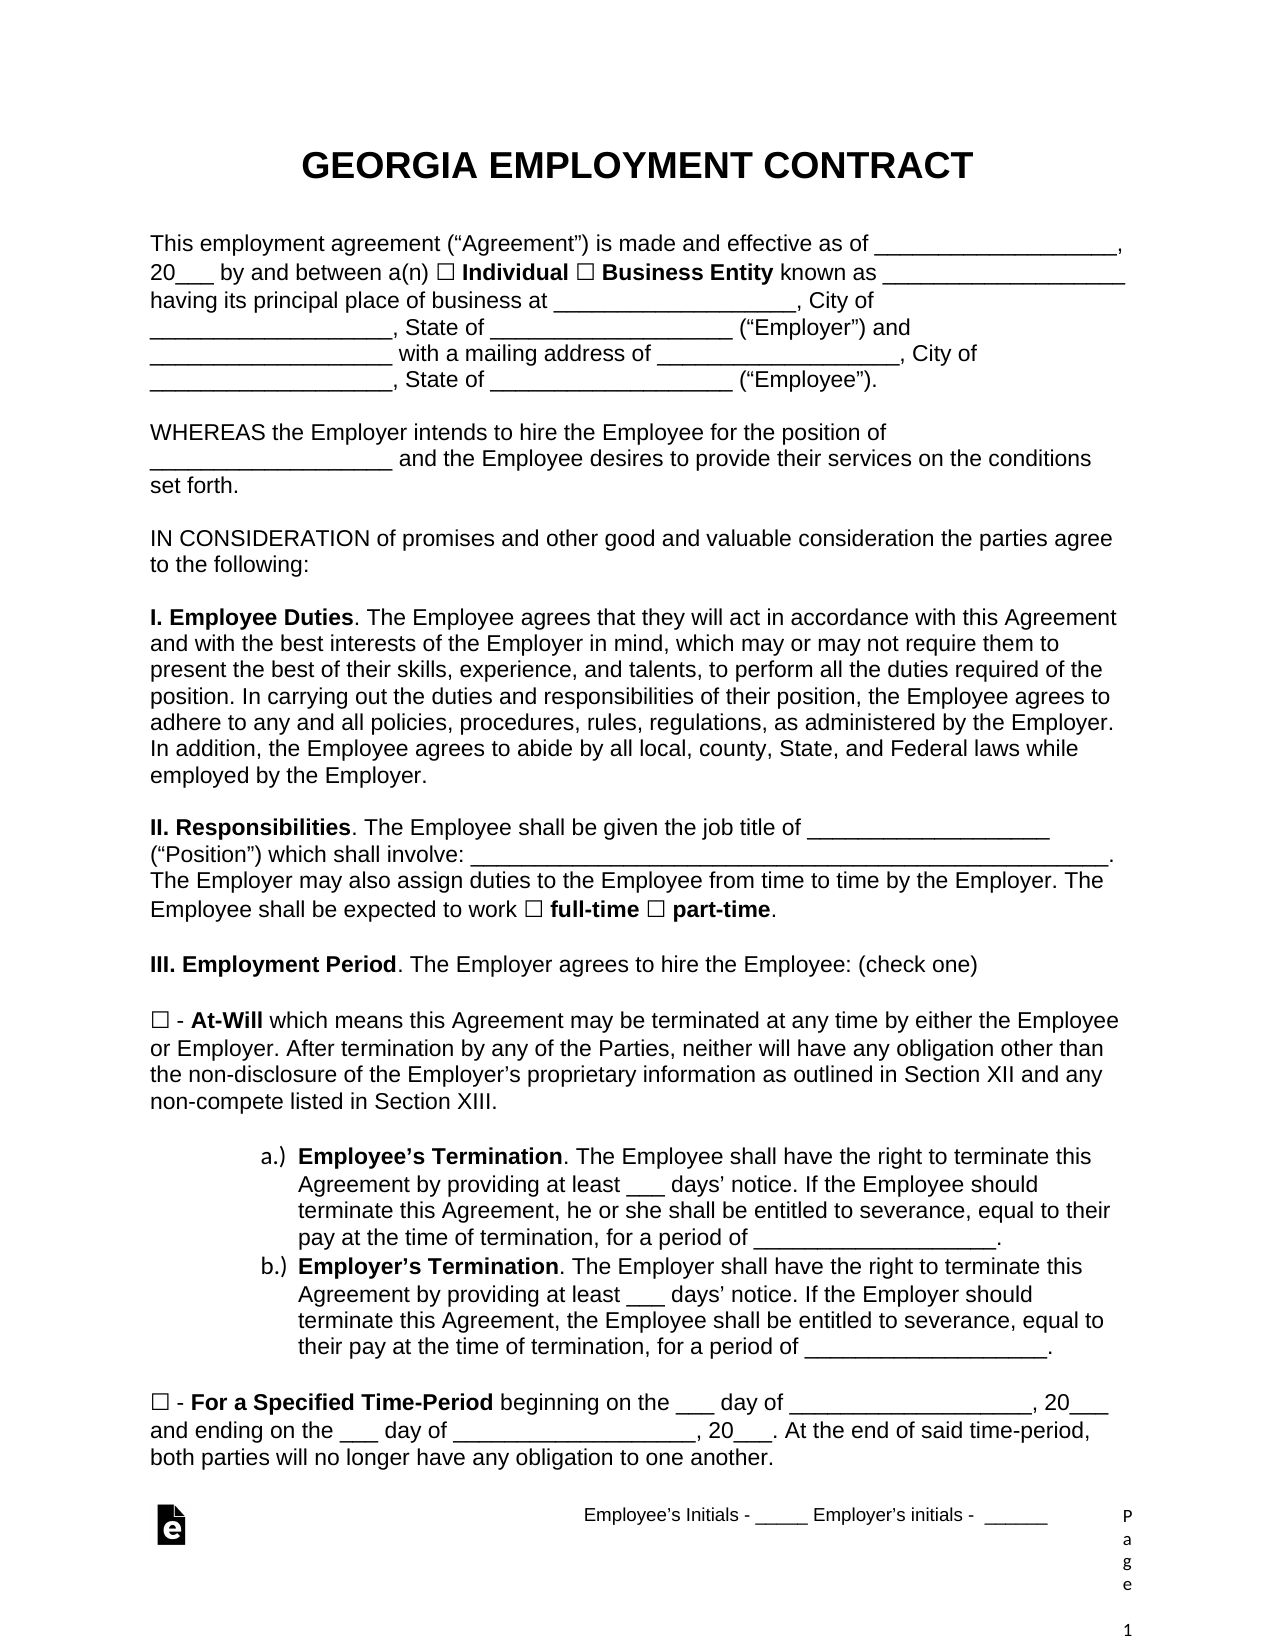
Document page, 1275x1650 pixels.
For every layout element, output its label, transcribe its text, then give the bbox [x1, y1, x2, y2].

text This employment agreement (“Agreement”) is made and effective as of ___________________, 20___ by and between a(n) ☐ Individual ☐ Business Entity known as ___________________ having its principal place of business at ___________________, City of ___________________, State of ___________________ (“Employer”) and ___________________ with a mailing address of ___________________, City of ___________________, State of ___________________ (“Employee”). [150, 230, 1125, 393]
text ☐ - For a Specified Time-Period beginning on the ___ day of ___________________, 20___ and ending on the ___ day of ___________________, 20___. At the end of said time-period, both parties will no longer have any obligation to one another. [150, 1386, 1125, 1470]
text I. Employee Duties. The Employee agrees that they will act in accordance with this Agreement and with the best interests of the Employer in mind, which may or may not require them to present the best of their skills, experience, and talents, to perform all the duties required of the position. In carrying out the duties and responsibilities of their position, the Employee agrees to adhere to any and all policies, procedures, rules, regulations, as administered by the Employer. In addition, the Employee agrees to abide by all local, county, State, and Federal laws while employed by the Employer. [150, 603, 1125, 788]
text III. Employment Period. The Employer agrees to hire the Employee: (check one) [150, 951, 1125, 977]
text WHEREAS the Employer intends to hire the Employee for the position of ___________________ and the Employee desires to provide their services on the conditions set forth. [150, 419, 1125, 498]
text The Employer may also assign duties to the Employee from time to time by the Employer. The Employee shall be expected to work ☐ full-time ☐ part-time. [150, 867, 1125, 925]
text IN CONSIDERATION of promises and other good and valuable consideration the parties agree to the following: [150, 524, 1125, 577]
text ☐ - At-Will which means this Agreement may be terminated at any time by either the Employee or Employer. After termination by any of the Parties, neither will have any obligation other than the non-disclosure of the Employer’s proprietary information as outlined in Section XII and any non-compete listed in Section XIII. [150, 1004, 1125, 1114]
list Employer’s Termination. The Employer shall have the right to terminate this Agreement by providing at least ___ days’ notice. If the Employer should terminate this Agreement, the Employee shall be entitled to severance, equal to their pay at the time of termination, for a period of ___________________. [260, 1250, 1125, 1359]
text II. Responsibilities. The Employee shall be given the job title of ___________________ (“Position”) which shall involve: __________________________________________________. [150, 814, 1125, 867]
text GEORGIA EMPLOYMENT CONTRACT [150, 143, 1125, 187]
list Employee’s Termination. The Employee shall have the right to terminate this Agreement by providing at least ___ days’ notice. If the Employee should terminate this Agreement, he or she shall be entitled to severance, equal to their pay at the time of termination, for a period of ___________________. [260, 1140, 1125, 1250]
